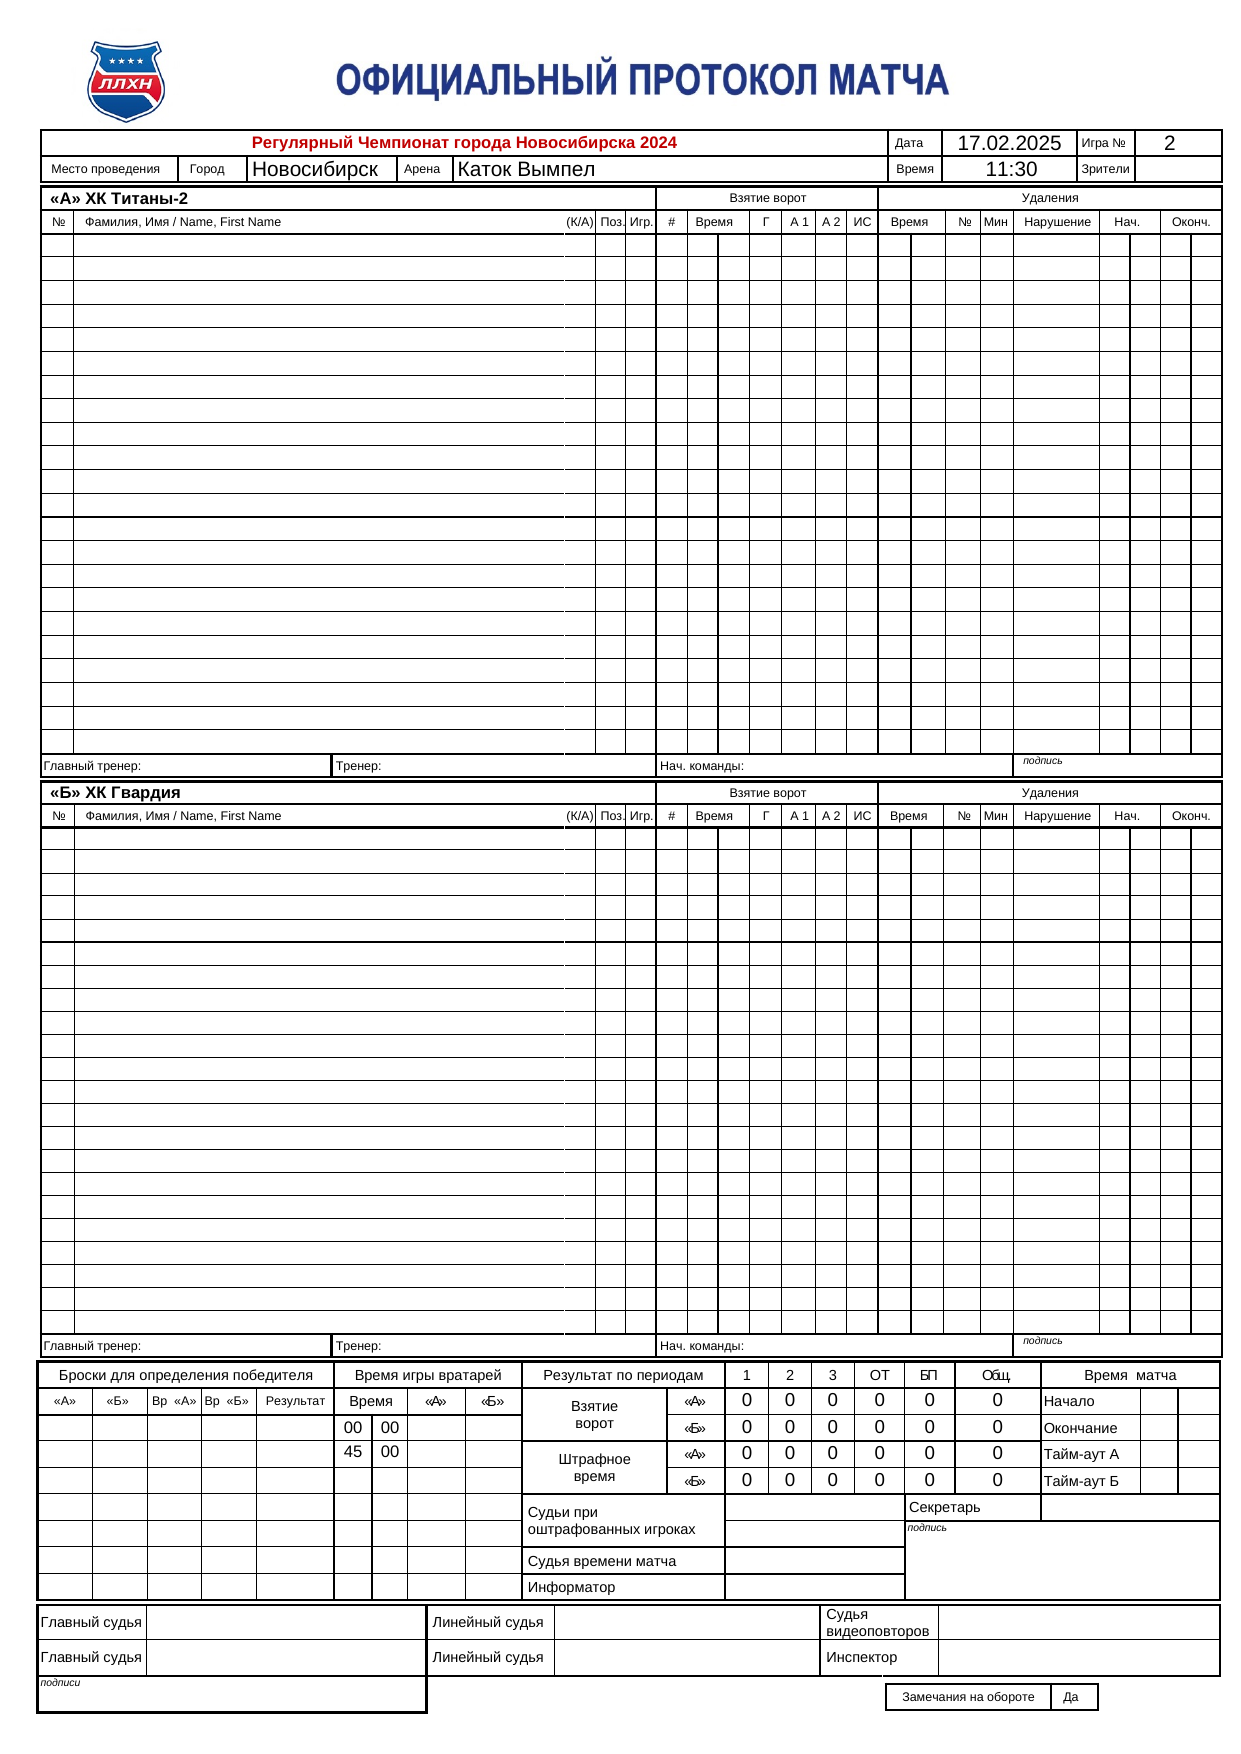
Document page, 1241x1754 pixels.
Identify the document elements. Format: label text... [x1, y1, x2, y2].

table_cell [257, 1494, 333, 1520]
table_cell [42, 1104, 74, 1126]
table_cell [657, 399, 687, 422]
table_cell [879, 1196, 910, 1218]
table_cell [782, 235, 815, 256]
table_cell [626, 896, 655, 918]
table_cell [750, 541, 781, 564]
table_cell [946, 565, 980, 587]
table_cell [42, 1127, 74, 1149]
table_cell [74, 636, 564, 658]
table_cell [688, 1219, 717, 1241]
table_cell [944, 989, 980, 1011]
table_cell [1131, 494, 1160, 516]
table_cell [626, 920, 655, 941]
table_cell Вр «А» [148, 1389, 201, 1413]
table_cell [1014, 376, 1099, 398]
table_cell Главный судья [39, 1606, 146, 1639]
table_cell [39, 1574, 92, 1599]
table_cell [1014, 659, 1099, 682]
table_cell [944, 1104, 980, 1126]
table_header БП [905, 1363, 954, 1387]
table_cell [782, 423, 815, 445]
table_cell [879, 659, 910, 682]
table_cell [466, 1416, 521, 1440]
table_cell [74, 446, 564, 469]
table_cell [1192, 470, 1221, 493]
table_cell [1014, 1058, 1099, 1079]
table_cell [596, 518, 625, 540]
table_cell [912, 565, 945, 587]
table_cell [42, 305, 73, 327]
table_cell [1100, 683, 1129, 706]
table_cell [946, 281, 980, 303]
table_cell [657, 446, 687, 469]
table_cell [719, 659, 749, 682]
table_cell [912, 257, 945, 280]
table_cell [847, 920, 877, 941]
table_cell [912, 305, 945, 327]
table_cell [1192, 659, 1221, 682]
table_cell [847, 1058, 877, 1079]
table_cell [1131, 1058, 1160, 1079]
table_cell [257, 1521, 333, 1546]
table_cell [657, 1058, 687, 1079]
table_cell [719, 966, 749, 987]
table_cell [879, 1173, 910, 1195]
table_cell [782, 281, 815, 303]
table_cell [912, 683, 945, 706]
table_cell [719, 1196, 749, 1218]
table_cell [42, 707, 73, 729]
table_header 3 [812, 1363, 854, 1387]
table_cell [42, 423, 73, 445]
table_cell [75, 1104, 564, 1126]
table_cell [816, 989, 846, 1011]
table_cell [879, 328, 910, 351]
table_cell [42, 588, 73, 611]
table_cell [1100, 1196, 1129, 1218]
table_cell [1131, 235, 1160, 256]
table_cell [816, 943, 846, 964]
table_cell [74, 281, 564, 303]
table_cell [1161, 989, 1190, 1011]
table_cell [1192, 1150, 1221, 1172]
table_cell [847, 257, 877, 280]
table_cell [657, 659, 687, 682]
table_cell [946, 612, 980, 634]
table_cell [847, 612, 877, 634]
table_cell [1161, 1219, 1190, 1241]
table_cell 00 [335, 1416, 371, 1440]
table_cell 0 [812, 1442, 854, 1467]
table_cell [1014, 943, 1099, 964]
table_cell [912, 1035, 943, 1057]
table_cell [1100, 829, 1129, 849]
table_cell Место проведения [42, 157, 177, 181]
table_cell [565, 1058, 595, 1079]
table_cell [74, 305, 564, 327]
table_cell [565, 850, 595, 872]
table_cell [719, 612, 749, 634]
table_cell [981, 1012, 1013, 1033]
table_cell [42, 730, 73, 753]
table_cell [719, 1288, 749, 1310]
table_cell [1161, 1173, 1190, 1195]
table_cell 0 [956, 1389, 1040, 1413]
table_cell [847, 1127, 877, 1149]
table_cell [688, 966, 717, 987]
table_cell [42, 1242, 74, 1264]
table_cell [257, 1547, 333, 1573]
table_cell [912, 707, 945, 729]
table_cell [816, 588, 846, 611]
table_cell [257, 1574, 333, 1599]
table_cell [879, 1150, 910, 1172]
table_cell «Б » [466, 1389, 521, 1413]
table_cell [1179, 1415, 1219, 1440]
table_cell [1131, 352, 1160, 374]
table_cell [981, 1104, 1013, 1126]
table_cell [946, 257, 980, 280]
table_cell [879, 446, 910, 469]
table_cell [596, 399, 625, 422]
table_cell [981, 305, 1013, 327]
table_header 2 [769, 1363, 811, 1387]
table_cell [944, 874, 980, 895]
table_cell 0 [956, 1442, 1040, 1467]
table_cell [565, 257, 595, 280]
table_cell [981, 850, 1013, 872]
table_cell [1014, 829, 1099, 849]
table_cell [596, 235, 625, 256]
table_cell [879, 850, 910, 872]
table_cell [39, 1468, 92, 1493]
table_cell 0 [769, 1389, 811, 1413]
table_cell [657, 1104, 687, 1126]
table_cell [944, 920, 980, 941]
table_cell [944, 1265, 980, 1287]
table_cell [750, 659, 781, 682]
table_cell [335, 1468, 371, 1493]
table_cell [1131, 707, 1160, 729]
table_cell [565, 1127, 595, 1149]
table_cell [1014, 1081, 1099, 1103]
table_cell [981, 470, 1013, 493]
table_cell [1161, 352, 1190, 374]
table_cell [42, 1196, 74, 1218]
table_cell [257, 1468, 333, 1493]
table_cell [1161, 470, 1190, 493]
table_cell [879, 518, 910, 540]
table_cell [42, 541, 73, 564]
table_cell [565, 1081, 595, 1103]
table_cell [1161, 494, 1190, 516]
table_cell [782, 1127, 815, 1149]
table_cell [782, 1219, 815, 1241]
table_cell [657, 1173, 687, 1195]
table_cell [1161, 707, 1190, 729]
table_cell [466, 1574, 521, 1599]
table_cell [75, 874, 564, 895]
table_cell 0 [812, 1415, 854, 1440]
table_cell [981, 1127, 1013, 1149]
table_cell [565, 352, 595, 374]
table_cell [1100, 328, 1129, 351]
table_cell [42, 989, 74, 1011]
table_cell [946, 423, 980, 445]
table_cell [981, 707, 1013, 729]
table_cell [944, 850, 980, 872]
table_cell [719, 281, 749, 303]
table_cell [74, 423, 564, 445]
table_cell ИС [847, 211, 877, 233]
table_cell [719, 1265, 749, 1287]
table_cell [688, 446, 717, 469]
table_cell [847, 943, 877, 964]
table_cell [981, 1219, 1013, 1241]
table_cell [782, 257, 815, 280]
table_cell [782, 352, 815, 374]
table_cell [688, 257, 717, 280]
table_cell [750, 257, 781, 280]
table_cell [1100, 1311, 1129, 1333]
table_cell [1161, 636, 1190, 658]
table_cell [596, 874, 625, 895]
table_cell [688, 989, 717, 1011]
table_cell [42, 1173, 74, 1195]
table_cell [75, 920, 564, 941]
table_cell [1014, 850, 1099, 872]
table_cell [626, 1311, 655, 1333]
table_cell [42, 352, 73, 374]
table_cell [816, 257, 846, 280]
table_cell [981, 1265, 1013, 1287]
table_cell [657, 1150, 687, 1172]
table_cell [93, 1441, 147, 1467]
table_cell [847, 423, 877, 445]
table_cell [912, 829, 943, 849]
table_cell [688, 305, 717, 327]
table_cell [750, 305, 781, 327]
table_cell [1141, 1441, 1177, 1467]
table_cell [719, 683, 749, 706]
table_cell [1192, 989, 1221, 1011]
table_cell [688, 328, 717, 351]
table_cell [657, 281, 687, 303]
table_cell [93, 1574, 147, 1599]
table_cell [1192, 683, 1221, 706]
table_header ОТ [855, 1363, 904, 1387]
table_cell [981, 399, 1013, 422]
table_cell 00 [373, 1441, 407, 1467]
table_cell [42, 470, 73, 493]
table_cell [879, 470, 910, 493]
table_header Да [1052, 1685, 1097, 1709]
table_cell [750, 707, 781, 729]
table_cell [1192, 565, 1221, 587]
table_cell [719, 518, 749, 540]
table_cell [981, 829, 1013, 849]
table_cell [879, 829, 910, 849]
table_cell [74, 659, 564, 682]
table_cell Начало [1042, 1389, 1140, 1413]
table_cell [816, 636, 846, 658]
table_cell [816, 1311, 846, 1333]
table_cell [688, 588, 717, 611]
table_cell [1131, 896, 1160, 918]
table_cell [1192, 518, 1221, 540]
table_cell [42, 943, 74, 964]
table_cell [626, 494, 655, 516]
table_header 17.02.2025 [943, 131, 1076, 155]
table_cell [782, 1150, 815, 1172]
table_cell [981, 1173, 1013, 1195]
table_cell [750, 470, 781, 493]
table_cell [1161, 1058, 1190, 1079]
table_cell [688, 1012, 717, 1033]
table_cell [1161, 541, 1190, 564]
table_cell «А» [668, 1389, 724, 1413]
table_cell [1131, 683, 1160, 706]
table_cell [944, 896, 980, 918]
table_cell [782, 588, 815, 611]
table_cell [657, 850, 687, 872]
table_cell Город [179, 157, 246, 181]
table_cell [147, 1606, 425, 1639]
table_cell [981, 1288, 1013, 1310]
table_cell [782, 1288, 815, 1310]
table_cell [816, 518, 846, 540]
table_cell [688, 565, 717, 587]
table_cell [596, 541, 625, 564]
table_cell [74, 376, 564, 398]
table_cell [42, 1012, 74, 1033]
table_cell [782, 518, 815, 540]
table_cell [657, 423, 687, 445]
table_cell Секретарь [906, 1495, 1040, 1520]
table_cell Г [750, 211, 781, 233]
table_cell [750, 1173, 781, 1195]
table_cell [847, 1150, 877, 1172]
table_cell [879, 1242, 910, 1264]
table_cell [912, 1265, 943, 1287]
table_cell [688, 423, 717, 445]
table_header Результат по периодам [523, 1363, 724, 1387]
table_cell [1131, 829, 1160, 849]
table_cell [1192, 1012, 1221, 1033]
table_cell [1192, 1196, 1221, 1218]
table_cell [1131, 1104, 1160, 1126]
table_cell [565, 1288, 595, 1310]
table_cell [657, 1035, 687, 1057]
table_cell [750, 683, 781, 706]
table_cell [816, 707, 846, 729]
table_cell [944, 1035, 980, 1057]
table_cell 0 [769, 1442, 811, 1467]
table_cell [74, 612, 564, 634]
table_cell [657, 683, 687, 706]
table_cell [1100, 1219, 1129, 1241]
table_cell [816, 896, 846, 918]
table_cell [750, 612, 781, 634]
table_cell [879, 541, 910, 564]
table_cell [466, 1494, 521, 1520]
table_cell [1131, 446, 1160, 469]
table_cell [626, 1104, 655, 1126]
table_cell [1100, 305, 1129, 327]
table_cell [626, 659, 655, 682]
table_cell [1192, 730, 1221, 753]
table_cell [1161, 1035, 1190, 1057]
table_header Взятие ворот [657, 188, 877, 209]
table_cell [750, 281, 781, 303]
table_cell [596, 257, 625, 280]
table_cell [1100, 707, 1129, 729]
table_cell [912, 1012, 943, 1033]
table_cell [816, 494, 846, 516]
table_cell [946, 328, 980, 351]
table_cell [1192, 829, 1221, 849]
table_cell [657, 541, 687, 564]
table_cell [1014, 1311, 1099, 1333]
table_cell [750, 636, 781, 658]
table_cell [816, 423, 846, 445]
table_cell [1014, 257, 1099, 280]
table_cell Оконч. [1161, 211, 1221, 233]
table_cell [42, 1035, 74, 1057]
table_cell [912, 943, 943, 964]
table_cell [1161, 683, 1190, 706]
table_cell [879, 565, 910, 587]
table_cell [912, 1104, 943, 1126]
table_cell [74, 328, 564, 351]
table_cell Мин [981, 211, 1013, 233]
table_cell [912, 920, 943, 941]
table_cell [1014, 446, 1099, 469]
table_cell 0 [812, 1468, 854, 1493]
table_cell [596, 989, 625, 1011]
table_cell [1100, 494, 1129, 516]
table_cell [750, 235, 781, 256]
table_cell Тренер: [333, 755, 655, 776]
table_cell [42, 399, 73, 422]
table_cell [1131, 541, 1160, 564]
table_cell [75, 1012, 564, 1033]
table_cell [782, 541, 815, 564]
table_cell [816, 541, 846, 564]
table_cell [1042, 1495, 1219, 1520]
table_cell [1192, 1288, 1221, 1310]
table_cell Нач. [1100, 805, 1160, 826]
table_cell [719, 235, 749, 256]
table_cell [1161, 588, 1190, 611]
table_cell [688, 730, 717, 753]
table_cell [750, 1288, 781, 1310]
table_cell [847, 1081, 877, 1103]
table_cell [688, 1265, 717, 1287]
table_cell [147, 1640, 425, 1675]
table_cell [1161, 376, 1190, 398]
table_cell [944, 1219, 980, 1241]
table_cell [847, 874, 877, 895]
table_cell [816, 1173, 846, 1195]
table_cell [42, 376, 73, 398]
table_cell [626, 1012, 655, 1033]
table_cell [1131, 305, 1160, 327]
table_cell [1192, 494, 1221, 516]
table_cell [750, 730, 781, 753]
table_cell [657, 829, 687, 849]
table_cell [565, 1265, 595, 1287]
table_cell [944, 1058, 980, 1079]
table_cell [981, 943, 1013, 964]
table_cell [816, 1081, 846, 1103]
table_cell [1100, 920, 1129, 941]
table_cell [782, 636, 815, 658]
table_cell [944, 1288, 980, 1310]
table_cell [816, 730, 846, 753]
table_cell [657, 989, 687, 1011]
table_cell [626, 1242, 655, 1264]
table_cell Линейный судья [428, 1606, 554, 1639]
table_cell [782, 707, 815, 729]
table_cell [1100, 636, 1129, 658]
table_cell [1131, 565, 1160, 587]
table_cell [42, 636, 73, 658]
table_cell [816, 399, 846, 422]
table_cell [816, 683, 846, 706]
table_cell [879, 494, 910, 516]
table_cell [1100, 659, 1129, 682]
table_cell [1192, 612, 1221, 634]
table_cell [1014, 281, 1099, 303]
table_cell [981, 1150, 1013, 1172]
table_cell подпись [1014, 755, 1221, 776]
table_cell [1131, 1196, 1160, 1218]
table_cell [626, 966, 655, 987]
table_cell [596, 943, 625, 964]
table_cell 0 [726, 1415, 768, 1440]
table_cell [596, 423, 625, 445]
table_cell [657, 612, 687, 634]
table_cell [1014, 1150, 1099, 1172]
table_cell [1192, 328, 1221, 351]
table_cell [912, 1081, 943, 1103]
table_cell [879, 612, 910, 634]
table_cell [626, 730, 655, 753]
table_cell [565, 376, 595, 398]
table_cell [816, 829, 846, 849]
table_cell 45 [335, 1441, 371, 1467]
table_cell [42, 683, 73, 706]
table_cell [596, 281, 625, 303]
table_cell [1014, 470, 1099, 493]
table_cell Судьи при оштрафованных игроках [523, 1495, 724, 1546]
table_cell [1192, 1173, 1221, 1195]
table_cell [847, 730, 877, 753]
table_cell [688, 1035, 717, 1057]
table_cell [981, 989, 1013, 1011]
table_cell [1192, 966, 1221, 987]
table_cell [939, 1606, 1219, 1639]
table_cell [657, 588, 687, 611]
table_cell [816, 659, 846, 682]
table_cell [74, 730, 564, 753]
table_cell [782, 565, 815, 587]
table_cell [1014, 1219, 1099, 1241]
table_cell [657, 376, 687, 398]
table_cell [981, 588, 1013, 611]
table_cell [42, 966, 74, 987]
table_cell № [42, 211, 73, 233]
table_cell [816, 612, 846, 634]
table_cell [847, 1196, 877, 1218]
table_cell [1014, 1196, 1099, 1218]
table_cell 0 [726, 1389, 768, 1413]
table_cell [944, 1173, 980, 1195]
table_cell [626, 829, 655, 849]
table_cell [657, 1311, 687, 1333]
table_cell [1014, 874, 1099, 895]
table_cell Главный судья [39, 1640, 146, 1675]
table_cell [782, 659, 815, 682]
table_cell [816, 1196, 846, 1218]
table_cell [719, 636, 749, 658]
table_cell [847, 376, 877, 398]
table_header Игра № [1078, 131, 1134, 155]
table_cell [596, 1311, 625, 1333]
table_cell [565, 470, 595, 493]
table_cell [1161, 305, 1190, 327]
table_cell [912, 1219, 943, 1241]
table_cell [75, 896, 564, 918]
table_cell [257, 1441, 333, 1467]
table_cell Поз. [596, 805, 625, 826]
table_cell [1161, 281, 1190, 303]
table_cell [750, 376, 781, 398]
table_cell [75, 1081, 564, 1103]
table_cell [626, 874, 655, 895]
table_cell [626, 943, 655, 964]
table_cell [912, 518, 945, 540]
table_cell [39, 1416, 92, 1440]
table_cell [373, 1521, 407, 1546]
table_cell [879, 1104, 910, 1126]
table_cell [565, 1104, 595, 1126]
table_cell [847, 281, 877, 303]
table_header Удаления [879, 188, 1221, 209]
table_cell [1192, 850, 1221, 872]
table_cell Игр. [626, 805, 655, 826]
table_cell [847, 636, 877, 658]
table_cell [1014, 1265, 1099, 1287]
table_cell [750, 565, 781, 587]
table_cell [202, 1494, 256, 1520]
table_cell [626, 565, 655, 587]
table_cell [42, 874, 74, 895]
table_cell [912, 989, 943, 1011]
table_cell [847, 565, 877, 587]
table_cell [879, 257, 910, 280]
table_cell [688, 874, 717, 895]
table_cell [42, 659, 73, 682]
table_cell [657, 565, 687, 587]
table_cell [1100, 1081, 1129, 1103]
table_cell [782, 1058, 815, 1079]
table_cell [335, 1574, 371, 1599]
table_cell [1100, 612, 1129, 634]
table_cell [847, 989, 877, 1011]
table_cell [373, 1494, 407, 1520]
table_cell [42, 1150, 74, 1172]
table_cell [408, 1441, 465, 1467]
table_cell [847, 1012, 877, 1033]
table_cell «А» [39, 1389, 92, 1413]
table_cell [565, 989, 595, 1011]
table_cell [565, 1012, 595, 1033]
table_cell [626, 636, 655, 658]
table_cell [782, 829, 815, 849]
table_cell [657, 1288, 687, 1310]
table_cell А 1 [782, 211, 815, 233]
table_cell [1014, 518, 1099, 540]
table_cell [1161, 1150, 1190, 1172]
table_cell [879, 920, 910, 941]
table_cell Поз. [596, 211, 625, 233]
table_cell 0 [956, 1468, 1040, 1493]
table_cell [912, 470, 945, 493]
table_cell [719, 707, 749, 729]
table_cell [782, 730, 815, 753]
table_cell [565, 874, 595, 895]
table_cell [1192, 1265, 1221, 1287]
table_cell [912, 1058, 943, 1079]
table_cell [981, 518, 1013, 540]
table_cell [626, 423, 655, 445]
table_cell [750, 352, 781, 374]
table_cell [847, 1035, 877, 1057]
table_cell [202, 1468, 256, 1493]
table_cell [816, 1265, 846, 1287]
table_cell [847, 850, 877, 872]
table_cell [688, 1311, 717, 1333]
table_cell [719, 920, 749, 941]
table_cell [816, 1104, 846, 1126]
table_cell [1131, 920, 1160, 941]
table_cell [847, 1104, 877, 1126]
table_cell [816, 1058, 846, 1079]
table_cell [726, 1548, 904, 1573]
table_cell [750, 920, 781, 941]
table_cell Тайм-аут А [1042, 1441, 1140, 1467]
table_cell [946, 399, 980, 422]
table_cell [626, 1288, 655, 1310]
table_cell [688, 1288, 717, 1310]
table_cell [847, 896, 877, 918]
table_cell Главный тренер: [42, 1335, 330, 1356]
table_cell [1131, 518, 1160, 540]
table_cell [1100, 235, 1129, 256]
table_cell [626, 1150, 655, 1172]
table_cell [466, 1468, 521, 1493]
table_cell [981, 328, 1013, 351]
table_cell [75, 1196, 564, 1218]
table_cell [981, 565, 1013, 587]
table_cell [847, 328, 877, 351]
table_cell [719, 376, 749, 398]
table_cell [596, 966, 625, 987]
table_cell 0 [855, 1415, 904, 1440]
table_cell [1014, 1127, 1099, 1149]
table_cell [879, 896, 910, 918]
table_cell [657, 328, 687, 351]
table_cell [657, 874, 687, 895]
table_cell [1014, 683, 1099, 706]
table_cell [93, 1547, 147, 1573]
table_cell [1014, 612, 1099, 634]
table_cell [688, 518, 717, 540]
table_cell [1141, 1415, 1177, 1440]
table_cell Окончание [1042, 1415, 1140, 1440]
table_cell [879, 352, 910, 374]
table_cell [750, 494, 781, 516]
table_cell Фамилия, Имя / Name, First Name [75, 805, 565, 826]
table_cell [42, 328, 73, 351]
table_cell [408, 1574, 465, 1599]
table_cell [1131, 730, 1160, 753]
table_cell [565, 494, 595, 516]
table_cell [688, 829, 717, 849]
table_cell [688, 1081, 717, 1103]
table_cell [1131, 1081, 1160, 1103]
table_cell [816, 446, 846, 469]
table_cell Новосибирск [248, 157, 396, 181]
table_cell [912, 352, 945, 374]
table_cell [719, 1104, 749, 1126]
table_cell [1192, 1311, 1221, 1333]
table_cell [847, 829, 877, 849]
table_cell [816, 920, 846, 941]
table_cell [565, 588, 595, 611]
table_header Время матча [1042, 1363, 1219, 1387]
table_cell [75, 1265, 564, 1287]
table_cell [148, 1416, 201, 1440]
table_cell [1014, 730, 1099, 753]
table_cell Время [688, 211, 749, 233]
table_cell [75, 966, 564, 987]
table_cell [688, 1196, 717, 1218]
table_cell [565, 446, 595, 469]
table_cell [657, 235, 687, 256]
table_cell [596, 1242, 625, 1264]
table_cell [657, 1242, 687, 1264]
table_cell [596, 829, 625, 849]
table_cell [688, 494, 717, 516]
table_cell [626, 518, 655, 540]
table_cell [657, 1081, 687, 1103]
table_cell [847, 352, 877, 374]
table_cell [750, 874, 781, 895]
table_cell 0 [905, 1442, 954, 1467]
table_cell [750, 1196, 781, 1218]
table_cell [750, 518, 781, 540]
table_header Время игры вратарей [335, 1363, 521, 1387]
table_cell [847, 683, 877, 706]
table_cell [42, 896, 74, 918]
table_cell № [944, 805, 980, 826]
table_cell [719, 588, 749, 611]
table_cell [1131, 943, 1160, 964]
table_cell «А» [408, 1389, 465, 1413]
table_cell [1192, 1127, 1221, 1149]
table_cell [202, 1441, 256, 1467]
table_cell [626, 707, 655, 729]
table_cell [596, 565, 625, 587]
table_cell [847, 707, 877, 729]
table_cell [782, 376, 815, 398]
table_cell [981, 352, 1013, 374]
table_cell [596, 305, 625, 327]
table_cell [1014, 588, 1099, 611]
table_header Взятие ворот [657, 783, 877, 803]
table_cell [688, 281, 717, 303]
table_cell [847, 1311, 877, 1333]
table_cell [726, 1495, 904, 1520]
table_cell [1161, 1288, 1190, 1310]
table_cell [626, 281, 655, 303]
table_cell [981, 494, 1013, 516]
table_cell [1131, 1288, 1160, 1310]
table_cell [75, 1035, 564, 1057]
table_cell [879, 730, 910, 753]
table_cell [1131, 874, 1160, 895]
table_cell [1131, 1127, 1160, 1149]
table_cell [1014, 1173, 1099, 1195]
table_cell [946, 683, 980, 706]
table_cell [1014, 423, 1099, 445]
table_cell [1131, 328, 1160, 351]
table_cell [719, 446, 749, 469]
table_cell [981, 612, 1013, 634]
table_header 2 [1136, 131, 1221, 155]
table_cell 0 [812, 1389, 854, 1413]
table_cell [946, 376, 980, 398]
table_cell [74, 494, 564, 516]
table_cell [1161, 920, 1190, 941]
table_cell [719, 328, 749, 351]
table_cell [626, 328, 655, 351]
table_cell 0 [769, 1468, 811, 1493]
table_cell [1100, 896, 1129, 918]
table_cell Информатор [523, 1575, 724, 1599]
table_cell [1014, 920, 1099, 941]
table_cell [1014, 494, 1099, 516]
table_cell [879, 588, 910, 611]
table_cell [912, 1173, 943, 1195]
table_cell [883, 1677, 1220, 1681]
table_cell Судья видеоповторов [821, 1606, 938, 1639]
table_cell [565, 612, 595, 634]
table_cell [912, 281, 945, 303]
table_cell [1131, 1242, 1160, 1264]
table_cell [1100, 850, 1129, 872]
table_cell Главный тренер: [42, 755, 330, 776]
table_cell [981, 1081, 1013, 1103]
table_cell [847, 235, 877, 256]
table_cell [428, 1677, 882, 1711]
table_cell [626, 257, 655, 280]
table_cell [912, 494, 945, 516]
table_cell [719, 1081, 749, 1103]
table_cell Время [688, 805, 749, 826]
table_cell [750, 423, 781, 445]
table_cell # [657, 211, 687, 233]
table_cell [75, 943, 564, 964]
table_cell [816, 1127, 846, 1149]
table_cell [408, 1494, 465, 1520]
table_cell [93, 1521, 147, 1546]
table_cell [596, 376, 625, 398]
table_cell [1192, 235, 1221, 256]
table_cell [626, 683, 655, 706]
table_cell [847, 446, 877, 469]
table_cell [565, 1242, 595, 1264]
table_cell Инспектор [821, 1640, 938, 1675]
table_cell [657, 1012, 687, 1033]
table_cell [1192, 1104, 1221, 1126]
table_cell [1100, 1265, 1129, 1287]
table_cell [626, 989, 655, 1011]
table_cell [1014, 1035, 1099, 1057]
table_cell [750, 829, 781, 849]
table_cell [879, 1127, 910, 1149]
table_cell [565, 943, 595, 964]
table_cell [726, 1521, 904, 1546]
table_cell [944, 966, 980, 987]
table_cell [93, 1468, 147, 1493]
table_cell [1100, 399, 1129, 422]
table_cell Штрафное время [523, 1442, 666, 1493]
table_cell (К/А) [565, 805, 595, 826]
table_cell «А» [668, 1442, 724, 1467]
table_cell [847, 966, 877, 987]
table_cell [626, 1196, 655, 1218]
table_cell [596, 1035, 625, 1057]
table_cell [750, 1265, 781, 1287]
table_cell Оконч. [1161, 805, 1221, 826]
table_cell [75, 1173, 564, 1195]
table_cell [74, 352, 564, 374]
table_cell [148, 1574, 201, 1599]
table_cell [688, 850, 717, 872]
table_cell [782, 1081, 815, 1103]
table_cell [847, 541, 877, 564]
table_cell [912, 399, 945, 422]
table_cell [816, 565, 846, 587]
table_cell [816, 328, 846, 351]
table_cell 0 [769, 1415, 811, 1440]
table_cell [981, 1196, 1013, 1218]
table_cell [750, 1035, 781, 1057]
table_cell [626, 541, 655, 564]
table_cell [74, 235, 564, 256]
table_cell Зрители [1078, 157, 1134, 181]
table_cell [74, 470, 564, 493]
table_cell [750, 1104, 781, 1126]
table_cell [1100, 989, 1129, 1011]
table_cell [1161, 1081, 1190, 1103]
table_cell [879, 1012, 910, 1033]
table_cell [719, 399, 749, 422]
table_cell [1100, 446, 1129, 469]
table_cell [688, 683, 717, 706]
table_cell [1014, 328, 1099, 351]
table_cell [847, 588, 877, 611]
table_cell [1161, 829, 1190, 849]
table_cell [596, 446, 625, 469]
table_cell [1100, 257, 1129, 280]
table_cell [1192, 1058, 1221, 1079]
table_cell [1131, 1265, 1160, 1287]
table_cell [1161, 235, 1190, 256]
table_cell [565, 423, 595, 445]
table_cell [1192, 281, 1221, 303]
table_cell [912, 588, 945, 611]
table_cell Судья времени матча [523, 1548, 724, 1573]
table_cell [946, 494, 980, 516]
table_cell [565, 730, 595, 753]
table_cell [944, 1127, 980, 1149]
table_cell [1192, 1219, 1221, 1241]
table_cell подписи [39, 1677, 425, 1711]
table_cell [1100, 518, 1129, 540]
table_cell [782, 896, 815, 918]
table_cell 11:30 [943, 157, 1076, 181]
table_cell [688, 1173, 717, 1195]
table_cell Игр. [626, 211, 655, 233]
table_cell [1014, 636, 1099, 658]
table_cell [1179, 1441, 1219, 1467]
table_cell [944, 1196, 980, 1218]
table_cell [688, 541, 717, 564]
table_cell [750, 1311, 781, 1333]
table_cell [912, 730, 945, 753]
table_cell [42, 1219, 74, 1241]
table_cell [816, 470, 846, 493]
table_cell [912, 636, 945, 658]
table_cell [75, 1058, 564, 1079]
table_cell [596, 1150, 625, 1172]
table_cell [719, 423, 749, 445]
table_cell [912, 235, 945, 256]
table_cell [1014, 235, 1099, 256]
table_cell [719, 1311, 749, 1333]
table_cell [782, 874, 815, 895]
table_cell [847, 1288, 877, 1310]
table_cell [816, 1150, 846, 1172]
table_cell [1192, 896, 1221, 918]
table_cell [879, 281, 910, 303]
table_cell [596, 1081, 625, 1103]
table_cell [626, 235, 655, 256]
table_cell [565, 1311, 595, 1333]
table_cell [42, 446, 73, 469]
table_cell [981, 281, 1013, 303]
table_cell [750, 588, 781, 611]
table_cell [596, 1288, 625, 1310]
table_cell [1014, 541, 1099, 564]
table_cell [565, 659, 595, 682]
table_cell [946, 636, 980, 658]
table_cell [657, 257, 687, 280]
table_cell [657, 470, 687, 493]
table_cell [879, 636, 910, 658]
table_cell [565, 328, 595, 351]
table_cell [981, 1242, 1013, 1264]
table_cell 0 [855, 1389, 904, 1413]
table_cell [688, 612, 717, 634]
table_cell [565, 399, 595, 422]
table_cell [626, 446, 655, 469]
table_cell [1100, 874, 1129, 895]
table_cell [879, 1058, 910, 1079]
table_cell [750, 1081, 781, 1103]
table_cell [946, 305, 980, 327]
table_cell [596, 494, 625, 516]
table_cell [1161, 1104, 1190, 1126]
table_cell [912, 612, 945, 634]
table_cell [1131, 399, 1160, 422]
table_cell [719, 565, 749, 587]
table_cell [74, 518, 564, 540]
table_cell [1131, 1173, 1160, 1195]
table_cell 0 [905, 1415, 954, 1440]
table_cell [782, 850, 815, 872]
table_cell [912, 1311, 943, 1333]
table_cell А 2 [816, 805, 846, 826]
table_cell [946, 446, 980, 469]
table_cell [719, 470, 749, 493]
table_cell [596, 1196, 625, 1218]
table_cell [688, 352, 717, 374]
table_cell [1161, 328, 1190, 351]
table_cell [750, 1012, 781, 1033]
table_cell [39, 1521, 92, 1546]
table_cell [1161, 1265, 1190, 1287]
table_cell [879, 235, 910, 256]
table_cell [1100, 966, 1129, 987]
table_cell [688, 896, 717, 918]
table_cell [816, 850, 846, 872]
table_cell [626, 1035, 655, 1057]
table_cell [1161, 966, 1190, 987]
table_cell Время [879, 211, 945, 233]
table_cell [373, 1574, 407, 1599]
table_cell [1192, 588, 1221, 611]
table_cell [1161, 730, 1190, 753]
table_cell [596, 1173, 625, 1195]
table_cell [816, 305, 846, 327]
table_cell [912, 896, 943, 918]
table_cell [1014, 707, 1099, 729]
table_cell [1100, 1058, 1129, 1079]
table_cell [719, 1058, 749, 1079]
table_cell [1014, 896, 1099, 918]
table_cell [1192, 707, 1221, 729]
table_cell [944, 1150, 980, 1172]
table_cell [688, 1150, 717, 1172]
table_cell Нарушение [1014, 211, 1099, 233]
table_cell [42, 1081, 74, 1103]
table_cell А 1 [782, 805, 815, 826]
table_cell [42, 1265, 74, 1287]
table_cell [1100, 1035, 1129, 1057]
table_cell [912, 376, 945, 398]
table_cell [42, 518, 73, 540]
table_cell [148, 1547, 201, 1573]
table_cell [42, 920, 74, 941]
table_cell [879, 423, 910, 445]
table_cell [565, 281, 595, 303]
table_cell [1136, 157, 1221, 181]
table_cell [782, 920, 815, 941]
table_cell [750, 850, 781, 872]
table_cell [912, 966, 943, 987]
table_cell [1100, 565, 1129, 587]
table_cell [596, 352, 625, 374]
table_cell [719, 1035, 749, 1057]
table_cell [912, 874, 943, 895]
table_cell [75, 1242, 564, 1264]
table_cell [1100, 588, 1129, 611]
table_cell [816, 966, 846, 987]
table_cell [39, 1441, 92, 1467]
table_cell [657, 305, 687, 327]
table_cell [750, 399, 781, 422]
table_cell [688, 235, 717, 256]
table_cell [750, 1058, 781, 1079]
table_header 1 [726, 1363, 768, 1387]
table_cell [946, 470, 980, 493]
table_cell [688, 636, 717, 658]
table_cell [1161, 1012, 1190, 1033]
table_cell [750, 896, 781, 918]
table_cell [565, 541, 595, 564]
table_cell [688, 707, 717, 729]
table_cell [565, 1173, 595, 1195]
table_header Броски для определения победителя [39, 1363, 333, 1387]
table_cell [981, 683, 1013, 706]
table_cell [912, 446, 945, 469]
table_cell [626, 305, 655, 327]
table_cell [202, 1574, 256, 1599]
table_cell [1131, 612, 1160, 634]
table_cell [596, 470, 625, 493]
table_cell [719, 943, 749, 964]
table_cell [1192, 352, 1221, 374]
table_cell [1100, 1127, 1129, 1149]
table_cell [1100, 943, 1129, 964]
table_cell 0 [855, 1442, 904, 1467]
table_cell [946, 588, 980, 611]
table_cell [657, 352, 687, 374]
table_cell [816, 1012, 846, 1033]
table_cell [719, 1150, 749, 1172]
table_cell [782, 1265, 815, 1287]
table_cell [75, 1311, 564, 1333]
table_cell [912, 423, 945, 445]
table_cell [879, 683, 910, 706]
table_cell [202, 1416, 256, 1440]
table_cell [1100, 1242, 1129, 1264]
table_cell [981, 541, 1013, 564]
table_cell [1141, 1468, 1177, 1493]
table_cell [74, 541, 564, 564]
table_cell [946, 541, 980, 564]
table_cell [148, 1441, 201, 1467]
table_cell Г [750, 805, 781, 826]
table_cell [42, 829, 74, 849]
table_cell [1014, 1104, 1099, 1126]
table_cell [74, 399, 564, 422]
table_cell [596, 1219, 625, 1241]
table_cell [335, 1521, 371, 1546]
table_cell [719, 829, 749, 849]
table_cell [565, 1150, 595, 1172]
table_cell 0 [855, 1468, 904, 1493]
table_cell [74, 565, 564, 587]
table_cell «Б» [93, 1389, 147, 1413]
table_cell [657, 1265, 687, 1287]
table_cell [782, 470, 815, 493]
table_cell [596, 612, 625, 634]
table_cell [719, 730, 749, 753]
table_cell [1131, 423, 1160, 445]
table_cell [750, 966, 781, 987]
table_header Общ. [956, 1363, 1040, 1387]
table_cell [944, 1242, 980, 1264]
table_cell [816, 376, 846, 398]
table_header Замечания на обороте [887, 1685, 1050, 1709]
table_cell [1100, 1288, 1129, 1310]
table_cell [93, 1416, 147, 1440]
table_cell [944, 829, 980, 849]
table_cell [1014, 1242, 1099, 1264]
table_cell [75, 989, 564, 1011]
table_cell [1161, 612, 1190, 634]
table_cell [555, 1606, 819, 1639]
table_cell [408, 1547, 465, 1573]
table_cell [1161, 943, 1190, 964]
table_cell [42, 257, 73, 280]
table_cell [719, 1012, 749, 1033]
table_cell Результат [257, 1389, 333, 1413]
table_cell [335, 1547, 371, 1573]
table_cell [816, 1035, 846, 1057]
table_cell [782, 494, 815, 516]
table_cell [335, 1494, 371, 1520]
table_cell [42, 565, 73, 587]
table_cell [1161, 399, 1190, 422]
table_cell [719, 1242, 749, 1264]
table_cell [879, 989, 910, 1011]
table_cell [565, 565, 595, 587]
table_cell Арена [398, 157, 452, 181]
table_cell [981, 874, 1013, 895]
table_cell [981, 1058, 1013, 1079]
table_cell Каток Вымпел [454, 157, 887, 181]
table_header «А» ХК Титаны-2 [42, 188, 655, 209]
table_cell [946, 352, 980, 374]
table_cell [879, 305, 910, 327]
table_cell [981, 235, 1013, 256]
table_cell # [657, 805, 687, 826]
table_cell [688, 659, 717, 682]
table_cell [1161, 423, 1190, 445]
table_cell [408, 1416, 465, 1440]
table_cell [1131, 966, 1160, 987]
table_cell [1161, 518, 1190, 540]
table_cell [944, 1311, 980, 1333]
table_cell [879, 1265, 910, 1287]
table_cell [1014, 399, 1099, 422]
table_cell подпись [1014, 1335, 1221, 1356]
table_cell [946, 235, 980, 256]
table_cell [688, 1242, 717, 1264]
table_cell [626, 612, 655, 634]
table_cell [42, 1058, 74, 1079]
table_cell [1161, 850, 1190, 872]
table_cell [1131, 588, 1160, 611]
table_cell [148, 1494, 201, 1520]
table_cell [912, 1242, 943, 1264]
table_cell [879, 376, 910, 398]
table_cell [1131, 376, 1160, 398]
table_cell [782, 1012, 815, 1033]
table_cell Мин [981, 805, 1013, 826]
table_cell [1131, 470, 1160, 493]
table_cell [626, 399, 655, 422]
table_cell [750, 1242, 781, 1264]
table_cell Время [879, 805, 943, 826]
table_cell [74, 707, 564, 729]
table_cell [75, 829, 564, 849]
table_cell [657, 966, 687, 987]
table_cell [981, 636, 1013, 658]
table_cell [565, 896, 595, 918]
table_cell [75, 1127, 564, 1149]
table_cell [1192, 943, 1221, 964]
table_cell [555, 1640, 819, 1675]
table_cell [626, 470, 655, 493]
table_cell № [42, 805, 74, 826]
table_cell [1100, 1173, 1129, 1195]
table_cell [202, 1547, 256, 1573]
table_cell [626, 850, 655, 872]
table_cell [596, 328, 625, 351]
table_cell [847, 659, 877, 682]
table_cell Нач. [1100, 211, 1160, 233]
table_cell [626, 1058, 655, 1079]
table_cell [944, 1081, 980, 1103]
table_cell [847, 399, 877, 422]
table_cell [1100, 730, 1129, 753]
table_cell [565, 1035, 595, 1057]
table_cell [847, 1265, 877, 1287]
table_cell [596, 636, 625, 658]
table_cell [688, 399, 717, 422]
table_cell [1131, 1035, 1160, 1057]
table_cell [782, 446, 815, 469]
table_cell [912, 1150, 943, 1172]
table_cell [1161, 565, 1190, 587]
table_cell «Б» [668, 1468, 724, 1493]
table_cell [1131, 281, 1160, 303]
table_cell [596, 683, 625, 706]
table_header Регулярный Чемпионат города Новосибирска 2024 [42, 131, 887, 155]
table_cell (К/А) [565, 211, 595, 233]
table_cell Фамилия, Имя / Name, First Name [74, 211, 565, 233]
table_cell [981, 423, 1013, 445]
table_cell [626, 376, 655, 398]
table_cell [688, 376, 717, 398]
table_cell [981, 659, 1013, 682]
table_cell [1014, 352, 1099, 374]
table_cell Нарушение [1014, 805, 1099, 826]
table_cell [1014, 989, 1099, 1011]
table_cell [42, 850, 74, 872]
table_cell [750, 1150, 781, 1172]
table_cell [1192, 305, 1221, 327]
table_cell [1014, 1288, 1099, 1310]
table_cell [626, 1173, 655, 1195]
table_cell 0 [956, 1415, 1040, 1440]
picture [5, 28, 1179, 129]
table_cell [879, 707, 910, 729]
table_cell [42, 281, 73, 303]
table_cell [1100, 1012, 1129, 1033]
table_cell [596, 1058, 625, 1079]
table_cell [1192, 1242, 1221, 1264]
table_cell [719, 494, 749, 516]
table_cell 0 [905, 1468, 954, 1493]
table_cell [847, 1173, 877, 1195]
table_cell [75, 850, 564, 872]
table_cell [688, 943, 717, 964]
table_cell [981, 257, 1013, 280]
table_cell Тайм-аут Б [1042, 1468, 1140, 1493]
table_cell [596, 850, 625, 872]
table_cell [879, 943, 910, 964]
table_cell [657, 730, 687, 753]
table_cell [912, 1288, 943, 1310]
table_cell [42, 235, 73, 256]
table_cell Взятие ворот [523, 1389, 666, 1440]
table_cell [148, 1521, 201, 1546]
table_cell [782, 683, 815, 706]
table_cell 0 [726, 1442, 768, 1467]
table_cell [750, 1127, 781, 1149]
table_cell [1100, 1150, 1129, 1172]
table_cell [688, 1127, 717, 1149]
table_cell [74, 257, 564, 280]
table_cell [981, 920, 1013, 941]
table_cell 0 [726, 1468, 768, 1493]
table_cell [879, 1219, 910, 1241]
table_cell [816, 235, 846, 256]
table_cell [1161, 1127, 1190, 1149]
table_cell [565, 636, 595, 658]
table_cell [688, 1104, 717, 1126]
table_cell Линейный судья [428, 1640, 554, 1675]
table_cell [596, 1265, 625, 1287]
table_cell [946, 730, 980, 753]
table_cell [782, 1173, 815, 1195]
table_cell [1100, 376, 1129, 398]
table_cell [944, 943, 980, 964]
table_cell [847, 494, 877, 516]
table_cell [816, 281, 846, 303]
table_cell [657, 1196, 687, 1218]
table_cell [466, 1547, 521, 1573]
table_cell [1192, 257, 1221, 280]
table_cell [1131, 636, 1160, 658]
table_cell [750, 943, 781, 964]
table_cell [750, 446, 781, 469]
table_cell [596, 1012, 625, 1033]
table_cell [42, 612, 73, 634]
table_cell [879, 966, 910, 987]
table_cell [1014, 966, 1099, 987]
table_cell [782, 989, 815, 1011]
table_cell [719, 850, 749, 872]
table_cell [946, 659, 980, 682]
table_cell [626, 1127, 655, 1149]
table_cell [1192, 376, 1221, 398]
table_cell [1179, 1389, 1219, 1413]
table_cell [981, 730, 1013, 753]
table_cell [1100, 1104, 1129, 1126]
table_cell [466, 1441, 521, 1467]
table_cell [1161, 446, 1190, 469]
table_cell [912, 1196, 943, 1218]
table_cell [782, 1104, 815, 1126]
table_cell подпись [906, 1522, 1219, 1599]
table_cell [816, 352, 846, 374]
table_cell [816, 1288, 846, 1310]
table_cell [626, 588, 655, 611]
table_cell [565, 1219, 595, 1241]
table_cell [1192, 423, 1221, 445]
table_header Удаления [879, 783, 1221, 803]
table_cell [782, 1242, 815, 1264]
table_cell [1131, 659, 1160, 682]
table_cell [75, 1219, 564, 1241]
table_cell [657, 494, 687, 516]
table_cell [816, 1219, 846, 1241]
table_cell [1131, 850, 1160, 872]
table_cell [1161, 874, 1190, 895]
table_cell [626, 1081, 655, 1103]
table_cell [782, 328, 815, 351]
table_cell [565, 683, 595, 706]
table_cell [688, 470, 717, 493]
table_cell Время [889, 157, 941, 181]
table_cell [782, 966, 815, 987]
table_cell [1014, 565, 1099, 587]
table_cell [719, 541, 749, 564]
table_cell [1141, 1389, 1177, 1413]
table_cell [657, 920, 687, 941]
table_cell [719, 1173, 749, 1195]
table_cell [719, 352, 749, 374]
table_cell [1192, 446, 1221, 469]
table_cell [1014, 305, 1099, 327]
table_cell [373, 1547, 407, 1573]
table_cell [565, 920, 595, 941]
table_cell [750, 989, 781, 1011]
table_cell [879, 1288, 910, 1310]
table_cell [719, 257, 749, 280]
table_cell [565, 305, 595, 327]
table_cell [1192, 920, 1221, 941]
table_cell [816, 874, 846, 895]
table_cell [847, 305, 877, 327]
table_cell [596, 588, 625, 611]
table_cell [782, 399, 815, 422]
table_cell 0 [905, 1389, 954, 1413]
table_cell [657, 1127, 687, 1149]
table_cell [1100, 352, 1129, 374]
table_header Дата [889, 131, 941, 155]
table_cell ИС [847, 805, 877, 826]
table_cell [565, 235, 595, 256]
table_cell [657, 943, 687, 964]
table_cell [565, 707, 595, 729]
table_cell [782, 1035, 815, 1057]
table_cell [1161, 257, 1190, 280]
table_cell [782, 1196, 815, 1218]
table_cell [879, 1311, 910, 1333]
table_cell [202, 1521, 256, 1546]
table_cell [847, 470, 877, 493]
table_cell [1131, 1012, 1160, 1033]
table_cell [596, 659, 625, 682]
table_cell [1099, 1682, 1220, 1711]
table_cell [1100, 281, 1129, 303]
table_cell Время [335, 1389, 407, 1413]
table_cell [782, 612, 815, 634]
table_cell [946, 707, 980, 729]
table_cell [1131, 257, 1160, 280]
table_cell Нач. команды: [657, 755, 1012, 776]
table_cell [912, 659, 945, 682]
table_cell [847, 518, 877, 540]
table_cell [782, 1311, 815, 1333]
table_cell [408, 1468, 465, 1493]
table_cell [42, 494, 73, 516]
table_cell [1192, 1035, 1221, 1057]
table_cell [1161, 659, 1190, 682]
table_cell [719, 1127, 749, 1149]
table_cell [39, 1494, 92, 1520]
table_cell [782, 305, 815, 327]
table_cell [912, 850, 943, 872]
table_cell [912, 1127, 943, 1149]
table_cell [879, 1035, 910, 1057]
table_cell [75, 1150, 564, 1172]
table_cell [596, 1127, 625, 1149]
table_cell [847, 1242, 877, 1264]
table_cell [879, 399, 910, 422]
table_cell [981, 966, 1013, 987]
table_cell [944, 1012, 980, 1033]
table_cell [565, 829, 595, 849]
table_cell [42, 1311, 74, 1333]
table_cell [1192, 541, 1221, 564]
table_cell [75, 1288, 564, 1310]
table_cell [750, 328, 781, 351]
table_cell [847, 1219, 877, 1241]
table_cell [1192, 1081, 1221, 1103]
table_cell [657, 1219, 687, 1241]
table_cell Нач. команды: [657, 1335, 1012, 1356]
table_cell [1131, 1219, 1160, 1241]
table_cell [657, 707, 687, 729]
table_cell [565, 518, 595, 540]
table_cell [93, 1494, 147, 1520]
table_cell [148, 1468, 201, 1493]
table_cell [1100, 470, 1129, 493]
table_cell [1131, 989, 1160, 1011]
table_cell [1161, 1311, 1190, 1333]
table_cell [688, 1058, 717, 1079]
table_header «Б» ХК Гвардия [42, 783, 655, 803]
table_cell [596, 896, 625, 918]
table_cell [42, 1288, 74, 1310]
table_cell 00 [373, 1416, 407, 1440]
table_cell [657, 518, 687, 540]
table_cell [626, 1265, 655, 1287]
table_cell [373, 1468, 407, 1493]
table_cell [946, 518, 980, 540]
table_cell № [946, 211, 980, 233]
table_cell [74, 588, 564, 611]
table_cell [596, 730, 625, 753]
table_cell [879, 874, 910, 895]
table_cell [939, 1640, 1219, 1675]
table_cell А 2 [816, 211, 846, 233]
table_cell [596, 707, 625, 729]
table_cell [1179, 1468, 1219, 1493]
table_cell [719, 989, 749, 1011]
table_cell [74, 683, 564, 706]
table_cell [596, 920, 625, 941]
table_cell [1192, 636, 1221, 658]
table_cell [1161, 896, 1190, 918]
table_cell [719, 1219, 749, 1241]
table_cell [565, 966, 595, 987]
table_cell [1192, 399, 1221, 422]
table_cell [688, 920, 717, 941]
table_cell [1131, 1150, 1160, 1172]
table_cell [1014, 1012, 1099, 1033]
table_cell [466, 1521, 521, 1546]
table_cell [39, 1547, 92, 1573]
table_cell [879, 1081, 910, 1103]
table_cell [1161, 1242, 1190, 1264]
table_cell [719, 896, 749, 918]
table_cell [1161, 1196, 1190, 1218]
table_cell [657, 896, 687, 918]
table_cell [912, 328, 945, 351]
table_cell [816, 1242, 846, 1264]
table_cell [726, 1575, 904, 1599]
table_cell [408, 1521, 465, 1546]
table_cell Тренер: [333, 1335, 655, 1356]
table_cell [719, 305, 749, 327]
table_cell [257, 1416, 333, 1440]
table_cell [981, 376, 1013, 398]
table_cell [981, 1311, 1013, 1333]
table_cell [912, 541, 945, 564]
table_cell [565, 1196, 595, 1218]
table_cell Вр «Б» [202, 1389, 256, 1413]
table_cell [719, 874, 749, 895]
table_cell [1100, 541, 1129, 564]
table_cell [657, 636, 687, 658]
table_cell [782, 943, 815, 964]
table_cell [981, 896, 1013, 918]
table_cell [1100, 423, 1129, 445]
table_cell [1192, 874, 1221, 895]
table_cell [981, 1035, 1013, 1057]
table_cell [750, 1219, 781, 1241]
table_cell «Б» [668, 1415, 724, 1440]
table_cell [626, 1219, 655, 1241]
table_cell [981, 446, 1013, 469]
table_cell [596, 1104, 625, 1126]
table_cell [626, 352, 655, 374]
table_cell [1131, 1311, 1160, 1333]
